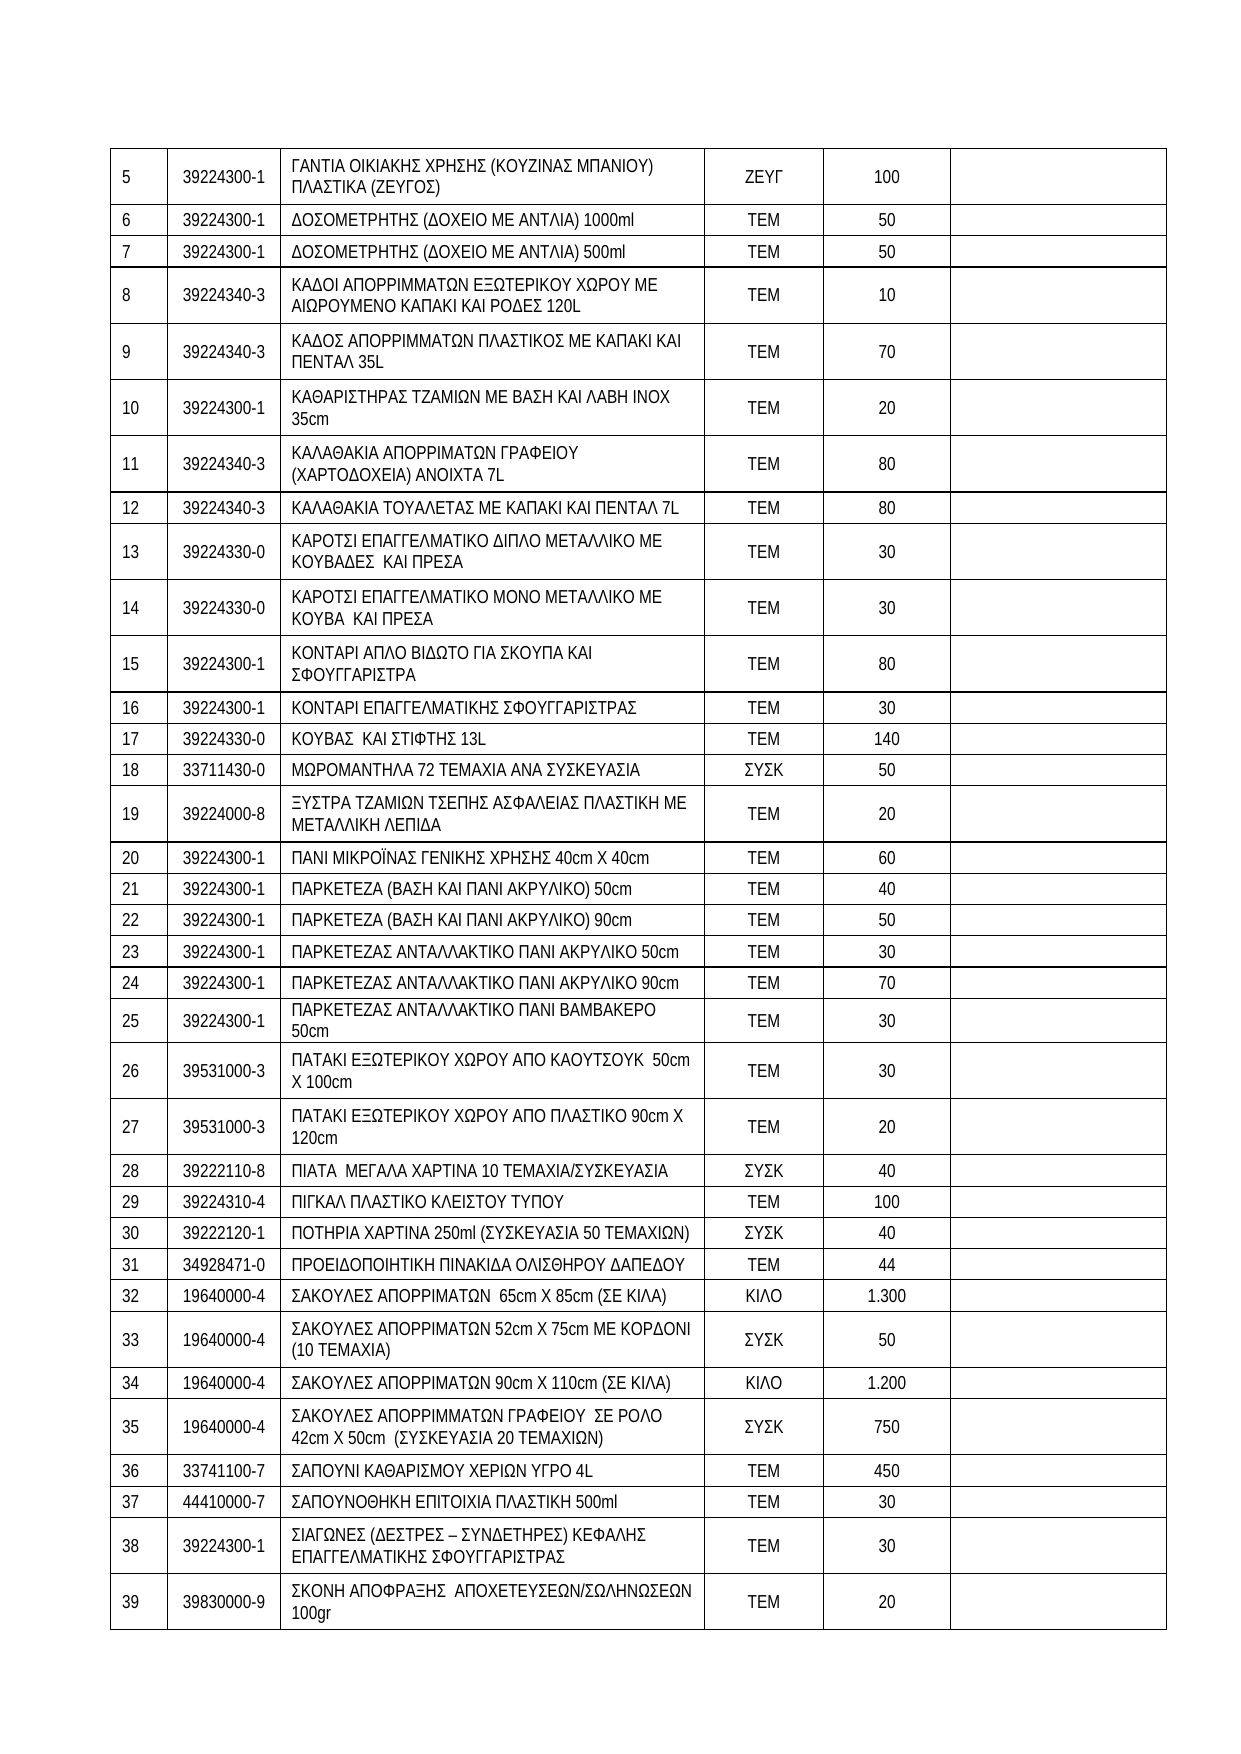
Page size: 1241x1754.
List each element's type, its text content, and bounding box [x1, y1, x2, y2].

table_cell 17 [111, 724, 167, 754]
table_cell ΤΕΜ [705, 874, 823, 904]
table_cell 30 [824, 524, 950, 579]
table_cell ΤΕΜ [705, 968, 823, 998]
table_cell ΤΕΜ [705, 1455, 823, 1486]
table_cell ΤΕΜ [705, 324, 823, 379]
table_cell ΔΟΣΟΜΕΤΡΗΤΗΣ (ΔΟΧΕΙΟ ΜΕ ΑΝΤΛΙΑ) 500ml [281, 236, 704, 266]
table_cell 39224300-1 [168, 149, 280, 204]
table_cell ΠΑΡΚΕΤΕΖΑ (ΒΑΣΗ ΚΑΙ ΠΑΝΙ ΑΚΡΥΛΙΚΟ) 90cm [281, 905, 704, 935]
table_cell 70 [824, 324, 950, 379]
table_cell 70 [824, 968, 950, 998]
table_cell 39224300-1 [168, 999, 280, 1042]
table_cell ΤΕΜ [705, 268, 823, 323]
table_cell 39224300-1 [168, 968, 280, 998]
table_cell 39224340-3 [168, 324, 280, 379]
table_cell ΠΑΡΚΕΤΕΖΑΣ ΑΝΤΑΛΛΑΚΤΙΚΟ ΠΑΝΙ ΑΚΡΥΛΙΚΟ 50cm [281, 936, 704, 966]
table_cell 39224330-0 [168, 580, 280, 635]
table_cell ΣΥΣΚ [705, 1312, 823, 1367]
table_cell ΤΕΜ [705, 636, 823, 691]
table_cell 33741100-7 [168, 1455, 280, 1486]
table_cell 16 [111, 693, 167, 723]
table_cell 6 [111, 205, 167, 235]
table_cell 39531000-3 [168, 1099, 280, 1154]
table_cell 37 [111, 1487, 167, 1517]
table_cell 29 [111, 1187, 167, 1217]
table_cell ΤΕΜ [705, 693, 823, 723]
table_cell 10 [111, 380, 167, 435]
table_cell 7 [111, 236, 167, 266]
table_cell ΣΑΚΟΥΛΕΣ ΑΠΟΡΡΙΜΑΤΩΝ 52cm Χ 75cm ΜΕ ΚΟΡΔΟΝΙ (10 ΤΕΜΑΧΙΑ) [281, 1312, 704, 1367]
table_cell ΚΑΘΑΡΙΣΤΗΡΑΣ ΤΖΑΜΙΩΝ ME ΒΑΣΗ ΚΑΙ ΛΑΒΗ INOX 35cm [281, 380, 704, 435]
table_cell ΤΕΜ [705, 999, 823, 1042]
table_cell ΚΟΝΤΑΡΙ ΑΠΛΟ ΒΙΔΩΤΟ ΓΙΑ ΣΚΟΥΠΑ ΚΑΙ ΣΦΟΥΓΓΑΡΙΣΤΡΑ [281, 636, 704, 691]
table_cell 80 [824, 636, 950, 691]
table_cell 40 [824, 874, 950, 904]
table_cell 450 [824, 1455, 950, 1486]
table_cell 30 [824, 1487, 950, 1517]
table_cell ΣΙΑΓΩΝΕΣ (ΔΕΣΤΡΕΣ – ΣΥΝΔΕΤΗΡΕΣ) ΚΕΦΑΛΗΣ ΕΠΑΓΓΕΛΜΑΤΙΚΗΣ ΣΦΟΥΓΓΑΡΙΣΤΡΑΣ [281, 1518, 704, 1573]
table_cell 19640000-4 [168, 1280, 280, 1311]
table_cell ΓΑΝΤΙΑ ΟΙΚΙΑΚΗΣ ΧΡΗΣΗΣ (ΚΟΥΖΙΝΑΣ ΜΠΑΝΙΟΥ) ΠΛΑΣΤΙΚΑ (ΖΕΥΓΟΣ) [281, 149, 704, 204]
table_cell 30 [824, 693, 950, 723]
table_cell ΤΕΜ [705, 1518, 823, 1573]
table_cell 44 [824, 1249, 950, 1279]
table_cell 30 [824, 936, 950, 966]
table_cell ΣΑΚΟΥΛΕΣ ΑΠΟΡΡΙΜΑΤΩΝ 90cm Χ 110cm (ΣΕ ΚΙΛΑ) [281, 1368, 704, 1398]
table_cell 13 [111, 524, 167, 579]
table_cell ΣΑΚΟΥΛΕΣ ΑΠΟΡΡΙΜΜΑΤΩΝ ΓΡΑΦΕΙΟΥ ΣΕ ΡΟΛΟ 42cm Χ 50cm (ΣΥΣΚEYΑΣΙΑ 20 ΤΕΜΑΧΙΩΝ) [281, 1399, 704, 1454]
table_cell ΣΑΠΟΥΝΙ ΚΑΘΑΡΙΣΜΟΥ ΧΕΡΙΩΝ ΥΓΡΟ 4L [281, 1455, 704, 1486]
table_cell ΤΕΜ [705, 905, 823, 935]
table_cell 39224000-8 [168, 786, 280, 841]
table_cell [951, 1312, 1166, 1367]
table_cell ΤΕΜ [705, 1249, 823, 1279]
table_cell [951, 1099, 1166, 1154]
table_cell ΚΑΛΑΘΑΚΙΑ ΑΠΟΡΡΙΜΑΤΩΝ ΓΡΑΦΕΙΟΥ (ΧΑΡΤΟΔΟΧΕΙΑ) ΑΝΟΙΧΤΑ 7L [281, 436, 704, 491]
table_cell ΚΟΥΒΑΣ ΚΑΙ ΣΤΙΦΤΗΣ 13L [281, 724, 704, 754]
table_cell ΚΑΔΟΣ ΑΠΟΡΡΙΜΜΑΤΩΝ ΠΛΑΣΤΙΚΟΣ ΜΕ ΚΑΠΑΚΙ ΚΑΙ ΠΕΝΤΑΛ 35L [281, 324, 704, 379]
table_cell 39224300-1 [168, 380, 280, 435]
table_cell ΤΕΜ [705, 1574, 823, 1629]
table_cell 20 [111, 843, 167, 873]
table_cell 30 [111, 1218, 167, 1248]
table_cell 31 [111, 1249, 167, 1279]
table_cell ΠΡΟΕΙΔΟΠΟΙΗΤΙΚΗ ΠΙΝΑΚΙΔΑ ΟΛΙΣΘΗΡΟΥ ΔΑΠΕΔΟΥ [281, 1249, 704, 1279]
table_cell 39224340-3 [168, 268, 280, 323]
table_cell [951, 1187, 1166, 1217]
table_cell ΤΕΜ [705, 786, 823, 841]
table_cell ΤΕΜ [705, 1187, 823, 1217]
table_cell 15 [111, 636, 167, 691]
table_cell ΠΑΤΑΚΙ ΕΞΩΤΕΡΙΚΟΥ ΧΩΡΟΥ ΑΠΟ ΚΑΟΥΤΣΟΥΚ 50cm Χ 100cm [281, 1043, 704, 1098]
table_cell [951, 324, 1166, 379]
table_cell ΤΕΜ [705, 1099, 823, 1154]
table_cell 140 [824, 724, 950, 754]
table_cell ΤΕΜ [705, 1487, 823, 1517]
table_cell ΣΥΣΚ [705, 1218, 823, 1248]
table_cell [951, 524, 1166, 579]
table_cell [951, 493, 1166, 523]
table_cell 39222120-1 [168, 1218, 280, 1248]
table_cell ΠΙΑΤΑ ΜΕΓΑΛΑ ΧΑΡΤΙΝΑ 10 ΤΕΜAXIA/ΣΥΣΚEYAΣΙΑ [281, 1155, 704, 1186]
table_cell 34 [111, 1368, 167, 1398]
table_cell ΠΑΤΑΚΙ ΕΞΩΤΕΡΙΚΟΥ ΧΩΡΟΥ ΑΠΟ ΠΛΑΣΤΙΚΟ 90cm Χ 120cm [281, 1099, 704, 1154]
table_cell ΜΩΡΟΜΑΝΤΗΛΑ 72 TEMΑΧΙΑ ΑΝΑ ΣΥΣΚΕΥΑΣΙΑ [281, 755, 704, 785]
table_cell 30 [824, 1518, 950, 1573]
table_cell [951, 1399, 1166, 1454]
table_cell ΠΙΓΚΑΛ ΠΛΑΣΤΙΚΟ ΚΛΕΙΣΤΟΥ ΤΥΠΟΥ [281, 1187, 704, 1217]
table_cell ΣΑΚΟΥΛΕΣ ΑΠΟΡΡΙΜΑΤΩΝ 65cm Χ 85cm (ΣΕ ΚΙΛΑ) [281, 1280, 704, 1311]
table_cell ΚΟΝΤΑΡΙ ΕΠΑΓΓΕΛΜΑΤΙΚΗΣ ΣΦΟΥΓΓΑΡΙΣΤΡΑΣ [281, 693, 704, 723]
table_cell [951, 1043, 1166, 1098]
table_cell 39224300-1 [168, 874, 280, 904]
table_cell 60 [824, 843, 950, 873]
table_cell 11 [111, 436, 167, 491]
table_cell [951, 1518, 1166, 1573]
table_cell 9 [111, 324, 167, 379]
table_cell ΚΑΛΑΘΑΚΙΑ ΤΟΥΑΛΕΤΑΣ ΜΕ ΚΑΠΑΚΙ ΚΑΙ ΠΕΝΤΑΛ 7L [281, 493, 704, 523]
table_cell 39222110-8 [168, 1155, 280, 1186]
table_cell [951, 1455, 1166, 1486]
table_cell 750 [824, 1399, 950, 1454]
table_cell 28 [111, 1155, 167, 1186]
table_cell [951, 1487, 1166, 1517]
table_cell ΣΚΟΝΗ ΑΠΟΦΡΑΞΗΣ ΑΠΟΧΕΤΕΥΣΕΩΝ/ΣΩΛΗΝΩΣΕΩΝ 100gr [281, 1574, 704, 1629]
table_cell 39224330-0 [168, 724, 280, 754]
table_cell ΤΕΜ [705, 236, 823, 266]
table_cell ΤΕΜ [705, 724, 823, 754]
table_cell 8 [111, 268, 167, 323]
table_cell 30 [824, 580, 950, 635]
table_cell ΤΕΜ [705, 436, 823, 491]
table_cell ΠΑΡΚΕΤΕΖΑΣ ΑΝΤΑΛΛΑΚΤΙΚΟ ΠΑΝΙ ΑΚΡΥΛΙΚΟ 90cm [281, 968, 704, 998]
table_cell [951, 1218, 1166, 1248]
table_cell 39224300-1 [168, 843, 280, 873]
table_cell 50 [824, 236, 950, 266]
table_cell ΣΥΣΚ [705, 1155, 823, 1186]
table_cell 20 [824, 1574, 950, 1629]
table_cell ΠΑΡΚΕΤΕΖΑ (ΒΑΣΗ ΚΑΙ ΠΑΝΙ ΑΚΡΥΛΙΚΟ) 50cm [281, 874, 704, 904]
table_cell 39830000-9 [168, 1574, 280, 1629]
table_cell [951, 755, 1166, 785]
table_cell ΤΕΜ [705, 493, 823, 523]
table_cell 24 [111, 968, 167, 998]
table_cell 10 [824, 268, 950, 323]
table_cell [951, 999, 1166, 1042]
table_cell [951, 693, 1166, 723]
table_cell 21 [111, 874, 167, 904]
table_cell [951, 1155, 1166, 1186]
table_cell ΖΕΥΓ [705, 149, 823, 204]
table_cell 34928471-0 [168, 1249, 280, 1279]
table_cell 33711430-0 [168, 755, 280, 785]
table_cell 100 [824, 1187, 950, 1217]
table_cell ΤΕΜ [705, 380, 823, 435]
table_cell 38 [111, 1518, 167, 1573]
table_cell [951, 268, 1166, 323]
table_cell ΣΥΣΚ [705, 1399, 823, 1454]
table_cell 25 [111, 999, 167, 1042]
table_cell 12 [111, 493, 167, 523]
table_cell 1.300 [824, 1280, 950, 1311]
table_cell 19 [111, 786, 167, 841]
table_cell [951, 724, 1166, 754]
table_cell [951, 1574, 1166, 1629]
table_cell [951, 936, 1166, 966]
table_cell 40 [824, 1218, 950, 1248]
table_cell ΚΑΡΟΤΣΙ ΕΠΑΓΓEΛΜΑΤΙΚΟ ΜΟΝΟ ΜΕΤΑΛΛΙΚΟ ΜΕ ΚΟΥΒΑ ΚΑΙ ΠΡΕΣΑ [281, 580, 704, 635]
table_cell [951, 1280, 1166, 1311]
table_cell [951, 205, 1166, 235]
table_cell 39224300-1 [168, 236, 280, 266]
table_cell ΚΑΡΟΤΣΙ ΕΠΑΓΓEΛΜΑΤΙΚΟ ΔΙΠΛΟ ΜΕΤΑΛΛΙΚΟ ΜΕ ΚΟΥΒΑΔΕΣ ΚΑΙ ΠΡΕΣΑ [281, 524, 704, 579]
table_cell ΤΕΜ [705, 1043, 823, 1098]
table_cell ΤΕΜ [705, 580, 823, 635]
table_cell ΤΕΜ [705, 936, 823, 966]
table_cell 36 [111, 1455, 167, 1486]
table_cell 50 [824, 1312, 950, 1367]
table_cell 80 [824, 436, 950, 491]
table_cell ΤΕΜ [705, 843, 823, 873]
table_cell 80 [824, 493, 950, 523]
table_cell [951, 1249, 1166, 1279]
table_cell ΚΙΛΟ [705, 1368, 823, 1398]
table_cell 39224300-1 [168, 1518, 280, 1573]
table_cell [951, 968, 1166, 998]
table_cell ΚΑΔΟΙ ΑΠΟΡΡΙΜΜΑΤΩΝ ΕΞΩΤΕΡΙΚΟΥ ΧΩΡΟΥ ΜΕ ΑΙΩΡΟΥΜΕΝΟ ΚΑΠΑΚΙ ΚΑΙ ΡΟΔΕΣ 120L [281, 268, 704, 323]
table_cell 19640000-4 [168, 1399, 280, 1454]
table_cell 39224300-1 [168, 636, 280, 691]
table_cell ΠΑΝΙ ΜΙΚΡΟΪΝΑΣ ΓΕΝΙΚΗΣ ΧΡΗΣΗΣ 40cm Χ 40cm [281, 843, 704, 873]
table_cell 19640000-4 [168, 1312, 280, 1367]
table_cell ΔΟΣΟΜΕΤΡΗΤΗΣ (ΔΟΧΕΙΟ ΜΕ ΑΝΤΛΙΑ) 1000ml [281, 205, 704, 235]
table_cell [951, 874, 1166, 904]
table_cell 35 [111, 1399, 167, 1454]
table_cell 30 [824, 1043, 950, 1098]
table_cell 39224300-1 [168, 936, 280, 966]
table_cell ΠΑΡΚΕΤΕΖΑΣ ΑΝΤΑΛΛΑΚΤΙΚΟ ΠΑΝΙ ΒΑΜΒΑΚΕΡΟ 50cm [281, 999, 704, 1042]
table_cell ΣΑΠΟΥΝΟΘΗΚΗ ΕΠΙΤΟΙΧΙΑ ΠΛΑΣΤΙΚΗ 500ml [281, 1487, 704, 1517]
table_cell 39224330-0 [168, 524, 280, 579]
table_cell 50 [824, 205, 950, 235]
table_cell ΤΕΜ [705, 524, 823, 579]
table_cell 50 [824, 905, 950, 935]
table_cell [951, 149, 1166, 204]
table_cell [951, 436, 1166, 491]
table_cell [951, 236, 1166, 266]
table_cell 26 [111, 1043, 167, 1098]
table_cell 30 [824, 999, 950, 1042]
table_cell 44410000-7 [168, 1487, 280, 1517]
table_cell 39224300-1 [168, 693, 280, 723]
table_cell 32 [111, 1280, 167, 1311]
table_cell ΠΟΤΗΡΙΑ ΧΑΡΤΙΝΑ 250ml (ΣΥΣΚΕΥΑΣΙΑ 50 ΤΕΜΑΧΙΩΝ) [281, 1218, 704, 1248]
table_cell [951, 1368, 1166, 1398]
table_cell [951, 636, 1166, 691]
table_cell [951, 843, 1166, 873]
table_cell 27 [111, 1099, 167, 1154]
table_cell 50 [824, 755, 950, 785]
table_cell 39224300-1 [168, 905, 280, 935]
table_cell 18 [111, 755, 167, 785]
table_cell 39224340-3 [168, 493, 280, 523]
table_cell [951, 905, 1166, 935]
table_cell 19640000-4 [168, 1368, 280, 1398]
table_cell 100 [824, 149, 950, 204]
table_cell 20 [824, 786, 950, 841]
table_cell 22 [111, 905, 167, 935]
table_cell 33 [111, 1312, 167, 1367]
table_cell 20 [824, 380, 950, 435]
table_cell 39 [111, 1574, 167, 1629]
table_cell 14 [111, 580, 167, 635]
table_cell ΞΥΣΤΡΑ ΤΖΑΜΙΩΝ ΤΣΕΠΗΣ ΑΣΦΑΛΕΙΑΣ ΠΛΑΣΤΙΚΗ ΜΕ ΜΕΤΑΛΛΙΚΗ ΛΕΠΙΔΑ [281, 786, 704, 841]
table_cell 39224310-4 [168, 1187, 280, 1217]
table_cell ΤΕΜ [705, 205, 823, 235]
table_cell 20 [824, 1099, 950, 1154]
table_cell 23 [111, 936, 167, 966]
table_cell 39224300-1 [168, 205, 280, 235]
table_cell 1.200 [824, 1368, 950, 1398]
table_cell ΚΙΛΟ [705, 1280, 823, 1311]
table_cell [951, 380, 1166, 435]
table_cell 5 [111, 149, 167, 204]
table_cell 39224340-3 [168, 436, 280, 491]
table_cell ΣΥΣΚ [705, 755, 823, 785]
table_cell 39531000-3 [168, 1043, 280, 1098]
table_cell [951, 786, 1166, 841]
table_cell [951, 580, 1166, 635]
table_cell 40 [824, 1155, 950, 1186]
